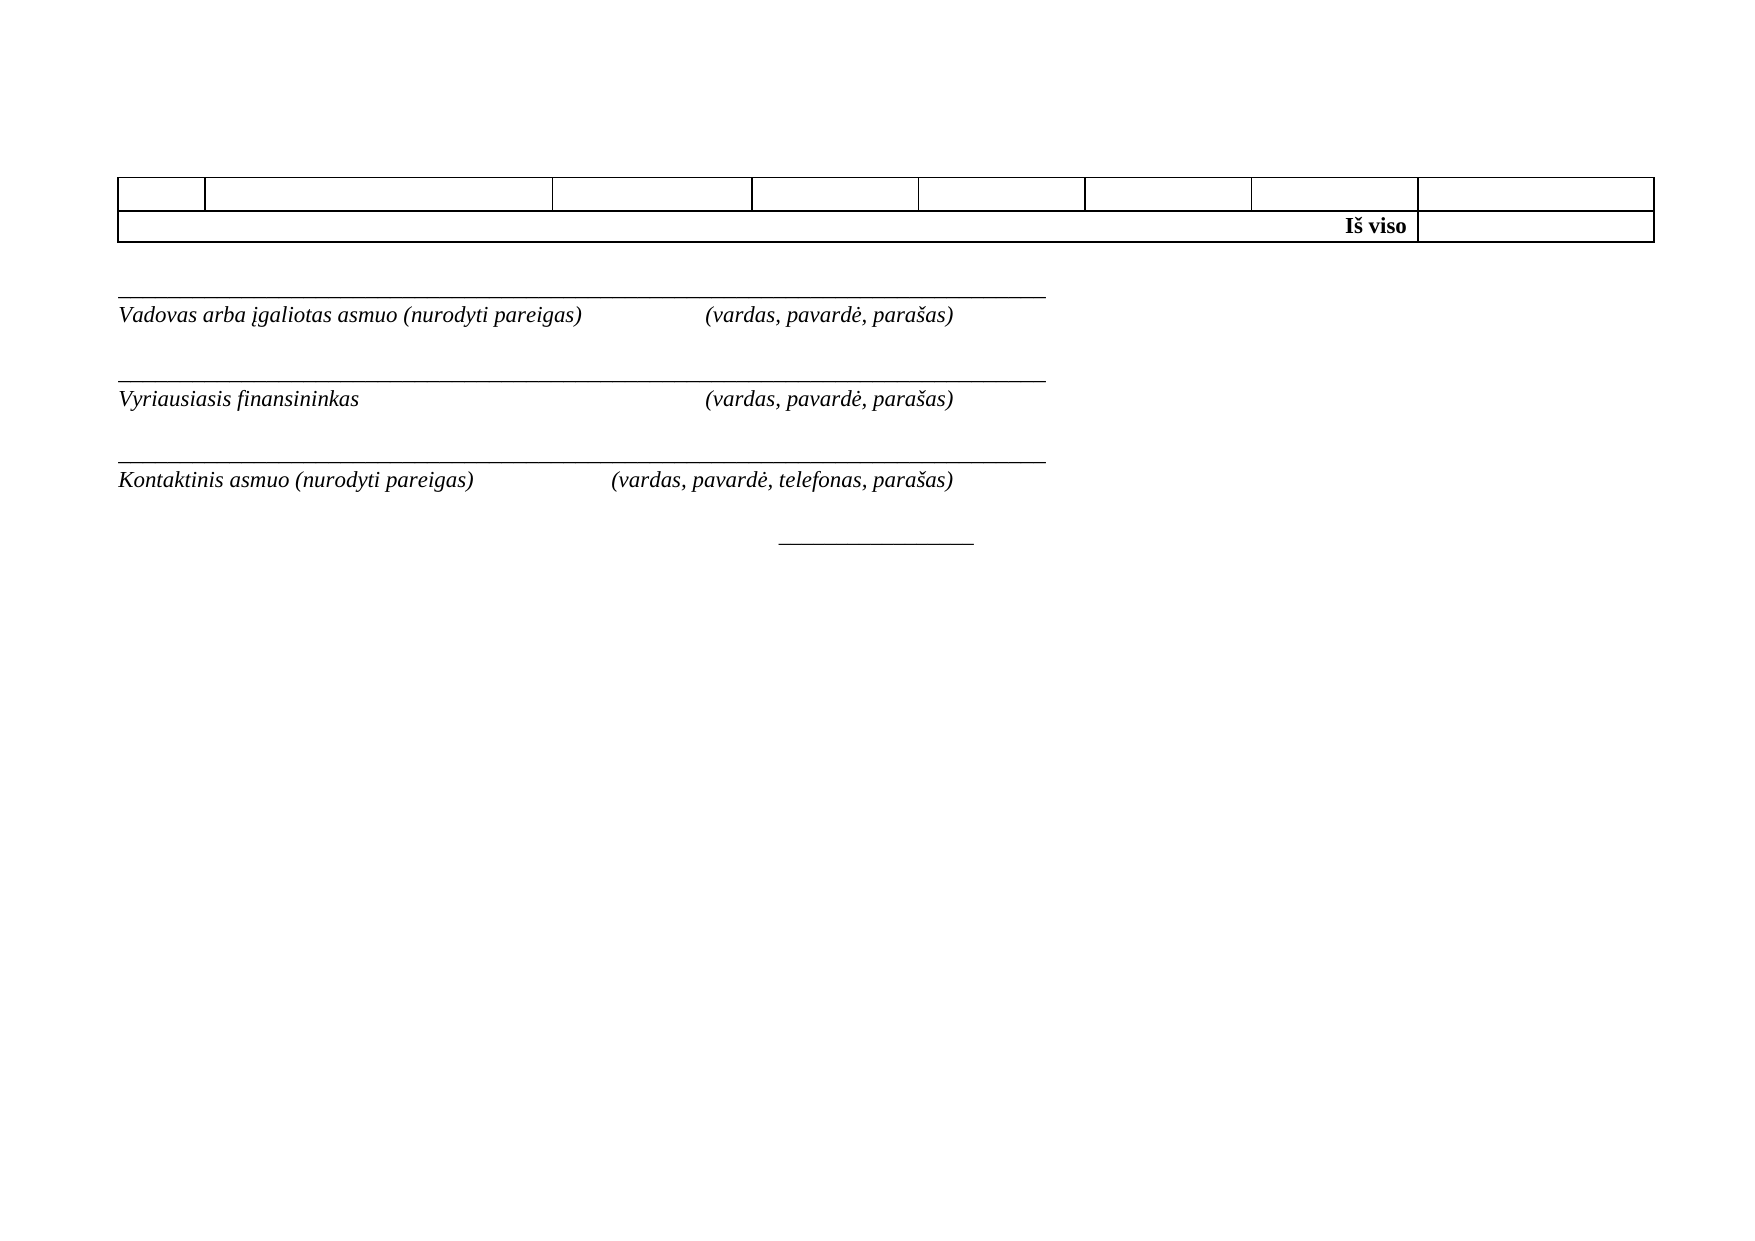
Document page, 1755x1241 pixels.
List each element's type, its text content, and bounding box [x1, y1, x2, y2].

table_cell [1419, 178, 1653, 210]
table_cell [1252, 178, 1417, 210]
text _________________ [118, 521, 1636, 548]
table_cell [1419, 212, 1653, 241]
table_cell [753, 178, 918, 210]
table_cell [1086, 178, 1251, 210]
table_cell Iš viso [119, 212, 1417, 241]
table_cell [206, 178, 552, 210]
table_cell [119, 178, 204, 210]
text Vadovas arba įgaliotas asmuo (nurodyti pareigas) (vardas, pavardė, parašas) [118, 301, 1636, 327]
text _ [118, 437, 1636, 466]
text _ [118, 356, 1636, 385]
table_cell [919, 178, 1084, 210]
text Vyriausiasis finansininkas (vardas, pavardė, parašas) [118, 385, 1636, 411]
table_cell [553, 178, 751, 210]
text _ [118, 272, 1636, 301]
text Kontaktinis asmuo (nurodyti pareigas) (vardas, pavardė, telefonas, parašas) [118, 466, 1636, 492]
